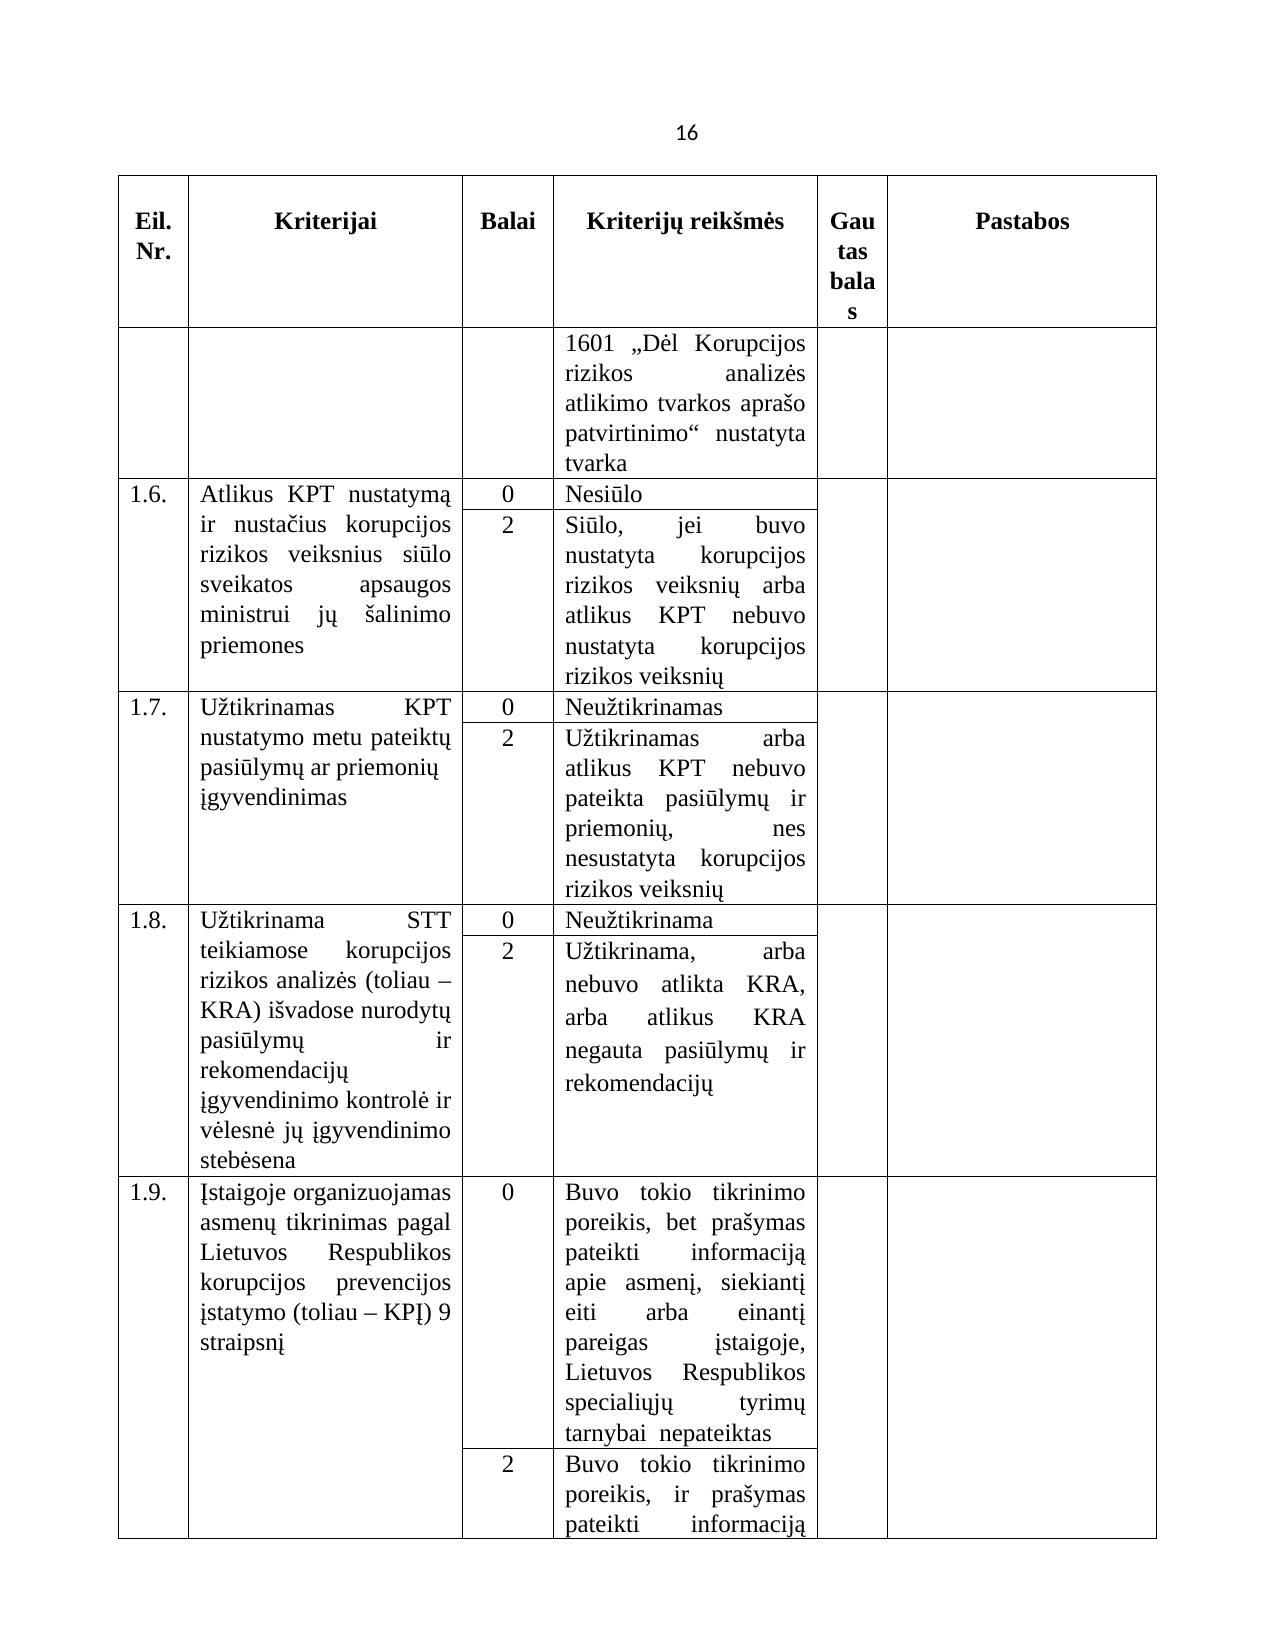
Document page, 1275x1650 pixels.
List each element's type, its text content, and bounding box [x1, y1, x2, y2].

table_cell Neužtikrinamas [554, 692, 817, 722]
table_cell [189, 328, 462, 478]
table_cell Įstaigoje organizuojamas asmenų tikrinimas pagal Lietuvos Respublikos korupcijos prevencijos įstatymo (toliau – KPĮ) 9 straipsnį [189, 1177, 462, 1538]
table_cell 1.6. [119, 479, 188, 691]
table_cell [463, 328, 553, 478]
table_cell 2 [463, 1449, 553, 1538]
table_cell Užtikrinama, arba nebuvo atlikta KRA, arba atlikus KRA negauta pasiūlymų ir rekomendacijų [554, 936, 817, 1176]
table_cell 2 [463, 723, 553, 904]
table_cell [888, 905, 1156, 1176]
table_cell 2 [463, 936, 553, 1176]
table_cell 2 [463, 510, 553, 691]
table_cell 0 [463, 905, 553, 935]
table_cell [119, 328, 188, 478]
table_header Pastabos [888, 176, 1156, 327]
table_cell [818, 479, 887, 691]
table_cell 1601 „Dėl Korupcijos rizikos analizės atlikimo tvarkos aprašo patvirtinimo“ nustatyta tvarka [554, 328, 817, 478]
table_cell 0 [463, 1177, 553, 1448]
table_cell [818, 328, 887, 478]
table_cell [888, 1177, 1156, 1538]
table_cell Užtikrinamas arba atlikus KPT nebuvo pateikta pasiūlymų ir priemonių, nes nesustatyta korupcijos rizikos veiksnių [554, 723, 817, 904]
table_header Balai [463, 176, 553, 327]
table_header Kriterijai [189, 176, 462, 327]
table_cell Užtikrinama STT teikiamose korupcijos rizikos analizės (toliau – KRA) išvadose nurodytų pasiūlymų ir rekomendacijų įgyvendinimo kontrolė ir vėlesnė jų įgyvendinimo stebėsena [189, 905, 462, 1176]
table_cell [888, 328, 1156, 478]
table_cell 1.9. [119, 1177, 188, 1538]
table_cell Siūlo, jei buvo nustatyta korupcijos rizikos veiksnių arba atlikus KPT nebuvo nustatyta korupcijos rizikos veiksnių [554, 510, 817, 691]
table_cell Atlikus KPT nustatymą ir nustačius korupcijos rizikos veiksnius siūlo sveikatos apsaugos ministrui jų šalinimo priemones [189, 479, 462, 691]
table_cell Užtikrinamas KPT nustatymo metu pateiktų pasiūlymų ar priemonių įgyvendinimas [189, 692, 462, 904]
table_cell [818, 905, 887, 1176]
table_header Eil. Nr. [119, 176, 188, 327]
table_cell [888, 692, 1156, 904]
table_cell Buvo tokio tikrinimo poreikis, ir prašymas pateikti informaciją [554, 1449, 817, 1538]
table_cell [818, 692, 887, 904]
table_cell Neužtikrinama [554, 905, 817, 935]
table_header Kriterijų reikšmės [554, 176, 817, 327]
table_cell [818, 1177, 887, 1538]
table_cell 1.8. [119, 905, 188, 1176]
table_cell [888, 479, 1156, 691]
table_cell 1.7. [119, 692, 188, 904]
table_cell 0 [463, 479, 553, 509]
table_header Gautas balas [818, 176, 887, 327]
table_cell Nesiūlo [554, 479, 817, 509]
table_cell 0 [463, 692, 553, 722]
table_cell Buvo tokio tikrinimo poreikis, bet prašymas pateikti informaciją apie asmenį, siekiantį eiti arba einantį pareigas įstaigoje, Lietuvos Respublikos specialiųjų tyrimų tarnybai nepateiktas [554, 1177, 817, 1448]
